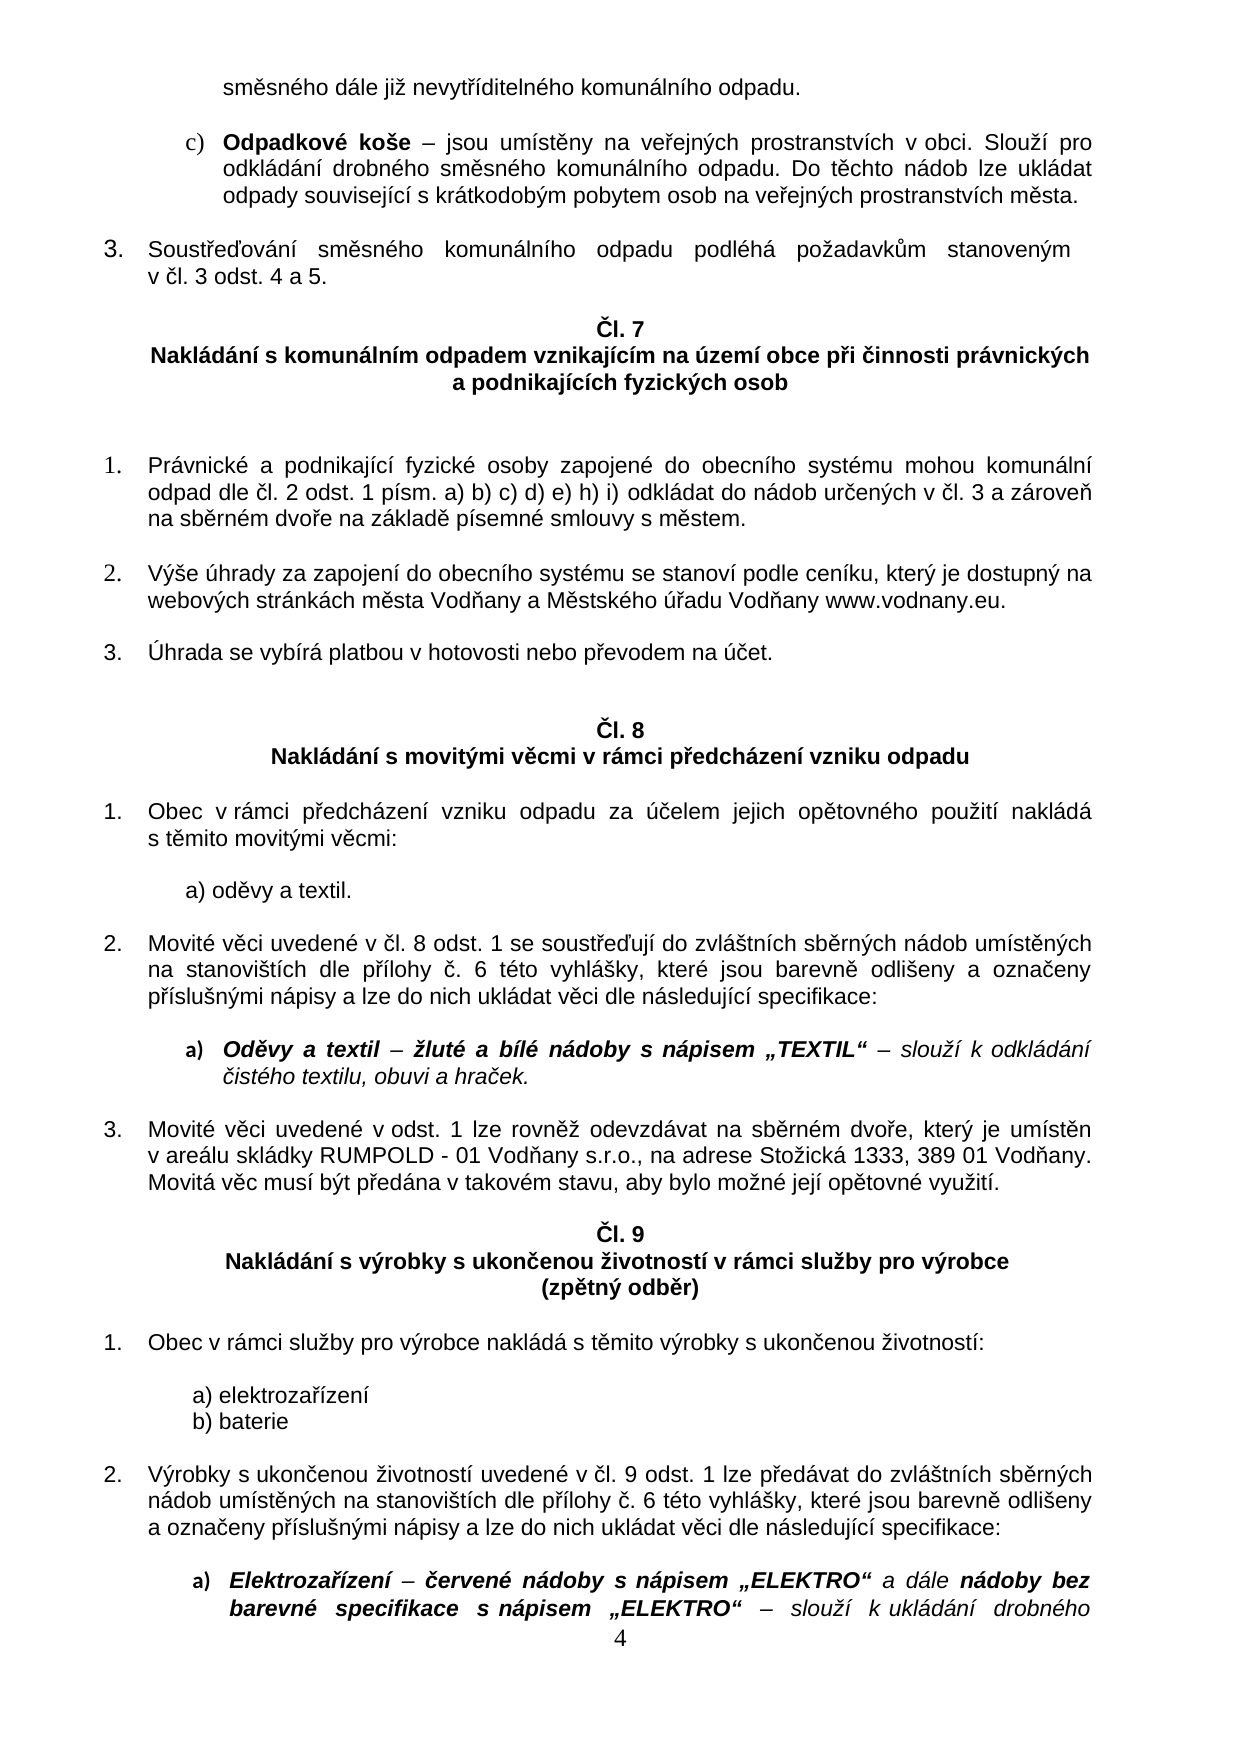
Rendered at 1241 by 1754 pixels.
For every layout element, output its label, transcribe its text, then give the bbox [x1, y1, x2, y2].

list Výše úhrady za zapojení do obecního systému se stanoví podle ceníku, který je dostupný na webových stránkách města Vodňany a Městského úřadu Vodňany www.vodnany.eu. [103, 558, 1092, 613]
subtitle Nakládání s komunálním odpadem vznikajícím na území obce při činnosti právnických a podnikajících fyzických osob [148, 342, 1092, 395]
list Obec v rámci služby pro výrobce nakládá s těmito výrobky s ukončenou životností: [103, 1329, 1092, 1356]
subtitle Nakládání s výrobky s ukončenou životností v rámci služby pro výrobce [148, 1248, 1092, 1274]
list Obec v rámci předcházení vzniku odpadu za účelem jejich opětovného použití nakládá s těmito movitými věcmi: [103, 798, 1092, 851]
list Elektrozařízení – červené nádoby s nápisem „ELEKTRO“ a dále nádoby bez barevné specifikace s nápisem „ELEKTRO“ – slouží k ukládání drobného [192, 1566, 1092, 1621]
list Movité věci uvedené v čl. 8 odst. 1 se soustřeďují do zvláštních sběrných nádob umístěných na stanovištích dle přílohy č. 6 této vyhlášky, které jsou barevně odlišeny a označeny příslušnými nápisy a lze do nich ukládat věci dle následující specifikace: [103, 930, 1092, 1009]
list Soustřeďování směsného komunálního odpadu podléhá požadavkům stanoveným v čl. 3 odst. 4 a 5. [103, 234, 1092, 289]
subtitle Nakládání s movitými věcmi v rámci předcházení vzniku odpadu [148, 743, 1092, 769]
list směsného dále již nevytříditelného komunálního odpadu. [185, 74, 1092, 100]
list Výrobky s ukončenou životností uvedené v čl. 9 odst. 1 lze předávat do zvláštních sběrných nádob umístěných na stanovištích dle přílohy č. 6 této vyhlášky, které jsou barevně odlišeny a označeny příslušnými nápisy a lze do nich ukládat věci dle následující specifikace: [103, 1461, 1092, 1540]
text a) oděvy a textil. [185, 877, 1092, 903]
list Movité věci uvedené v odst. 1 lze rovněž odevzdávat na sběrném dvoře, který je umístěn v areálu skládky RUMPOLD - 01 Vodňany s.r.o., na adrese Stožická 1333, 389 01 Vodňany. Movitá věc musí být předána v takovém stavu, aby bylo možné její opětovné využití. [103, 1116, 1092, 1195]
text Čl. 8 [148, 717, 1092, 743]
subtitle (zpětný odběr) [148, 1274, 1092, 1301]
text Čl. 9 [148, 1221, 1092, 1248]
text b) baterie [192, 1408, 1092, 1435]
text a) elektrozařízení [148, 1382, 1092, 1408]
list Právnické a podnikající fyzické osoby zapojené do obecního systému mohou komunální odpad dle čl. 2 odst. 1 písm. a) b) c) d) e) h) i) odkládat do nádob určených v čl. 3 a zároveň na sběrném dvoře na základě písemné smlouvy s městem. [103, 450, 1092, 531]
list Odpadkové koše – jsou umístěny na veřejných prostranstvích v obci. Slouží pro odkládání drobného směsného komunálního odpadu. Do těchto nádob lze ukládat odpady související s krátkodobým pobytem osob na veřejných prostranstvích města. [185, 127, 1092, 208]
text Čl. 7 [148, 316, 1092, 342]
list Oděvy a textil – žluté a bílé nádoby s nápisem „TEXTIL“ – slouží k odkládání čistého textilu, obuvi a hraček. [185, 1035, 1092, 1090]
list Úhrada se vybírá platbou v hotovosti nebo převodem na účet. [103, 639, 1092, 666]
